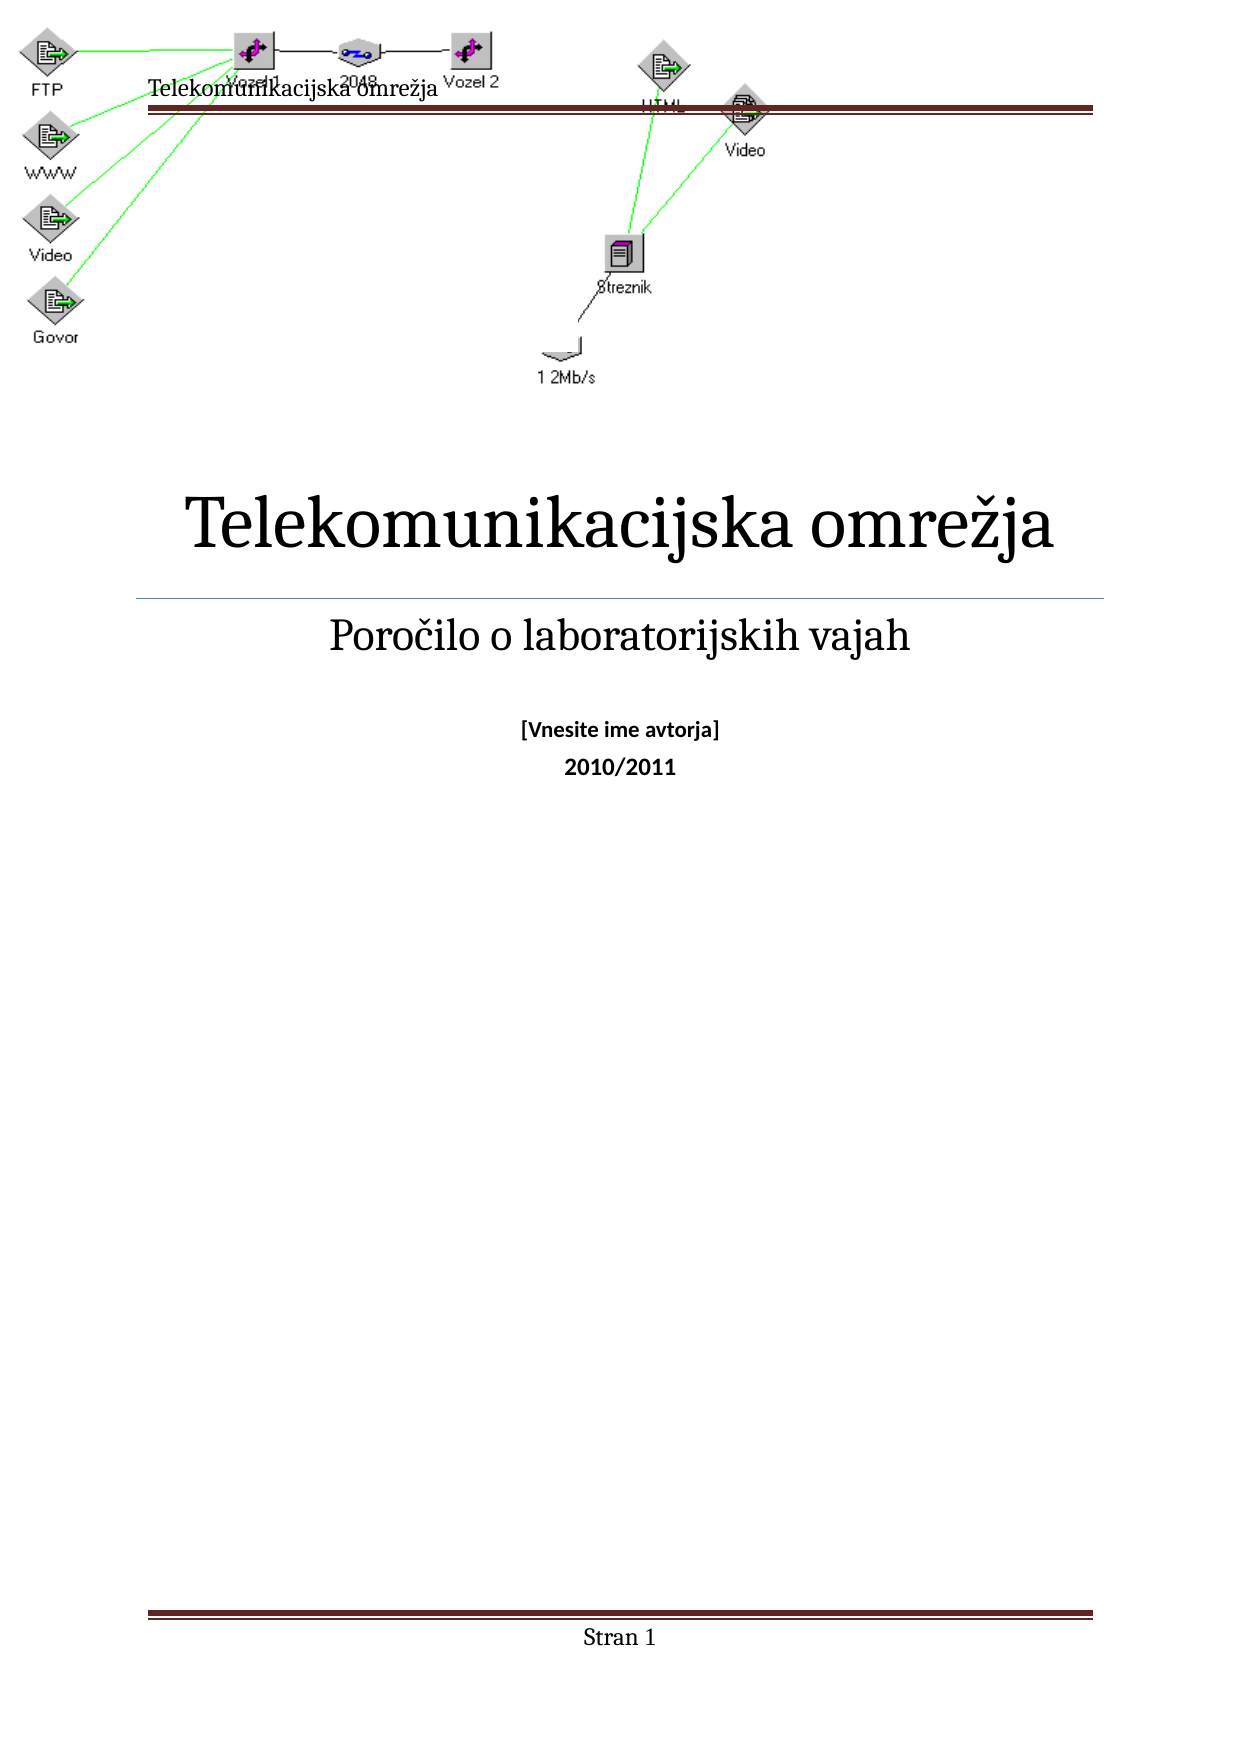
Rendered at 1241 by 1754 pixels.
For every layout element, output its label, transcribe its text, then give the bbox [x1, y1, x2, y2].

picture [0, 0, 820, 439]
table_cell Telekomunikacijska omrežja [136, 448, 1104, 598]
table_cell [Vnesite ime avtorja] [136, 710, 1104, 748]
table_header [136, 148, 1104, 448]
table_cell 2010/2011 [136, 748, 1104, 785]
table_cell [136, 673, 1104, 710]
table_cell Poročilo o laboratorijskih vajah [136, 599, 1104, 673]
table_header [136, 843, 1104, 871]
